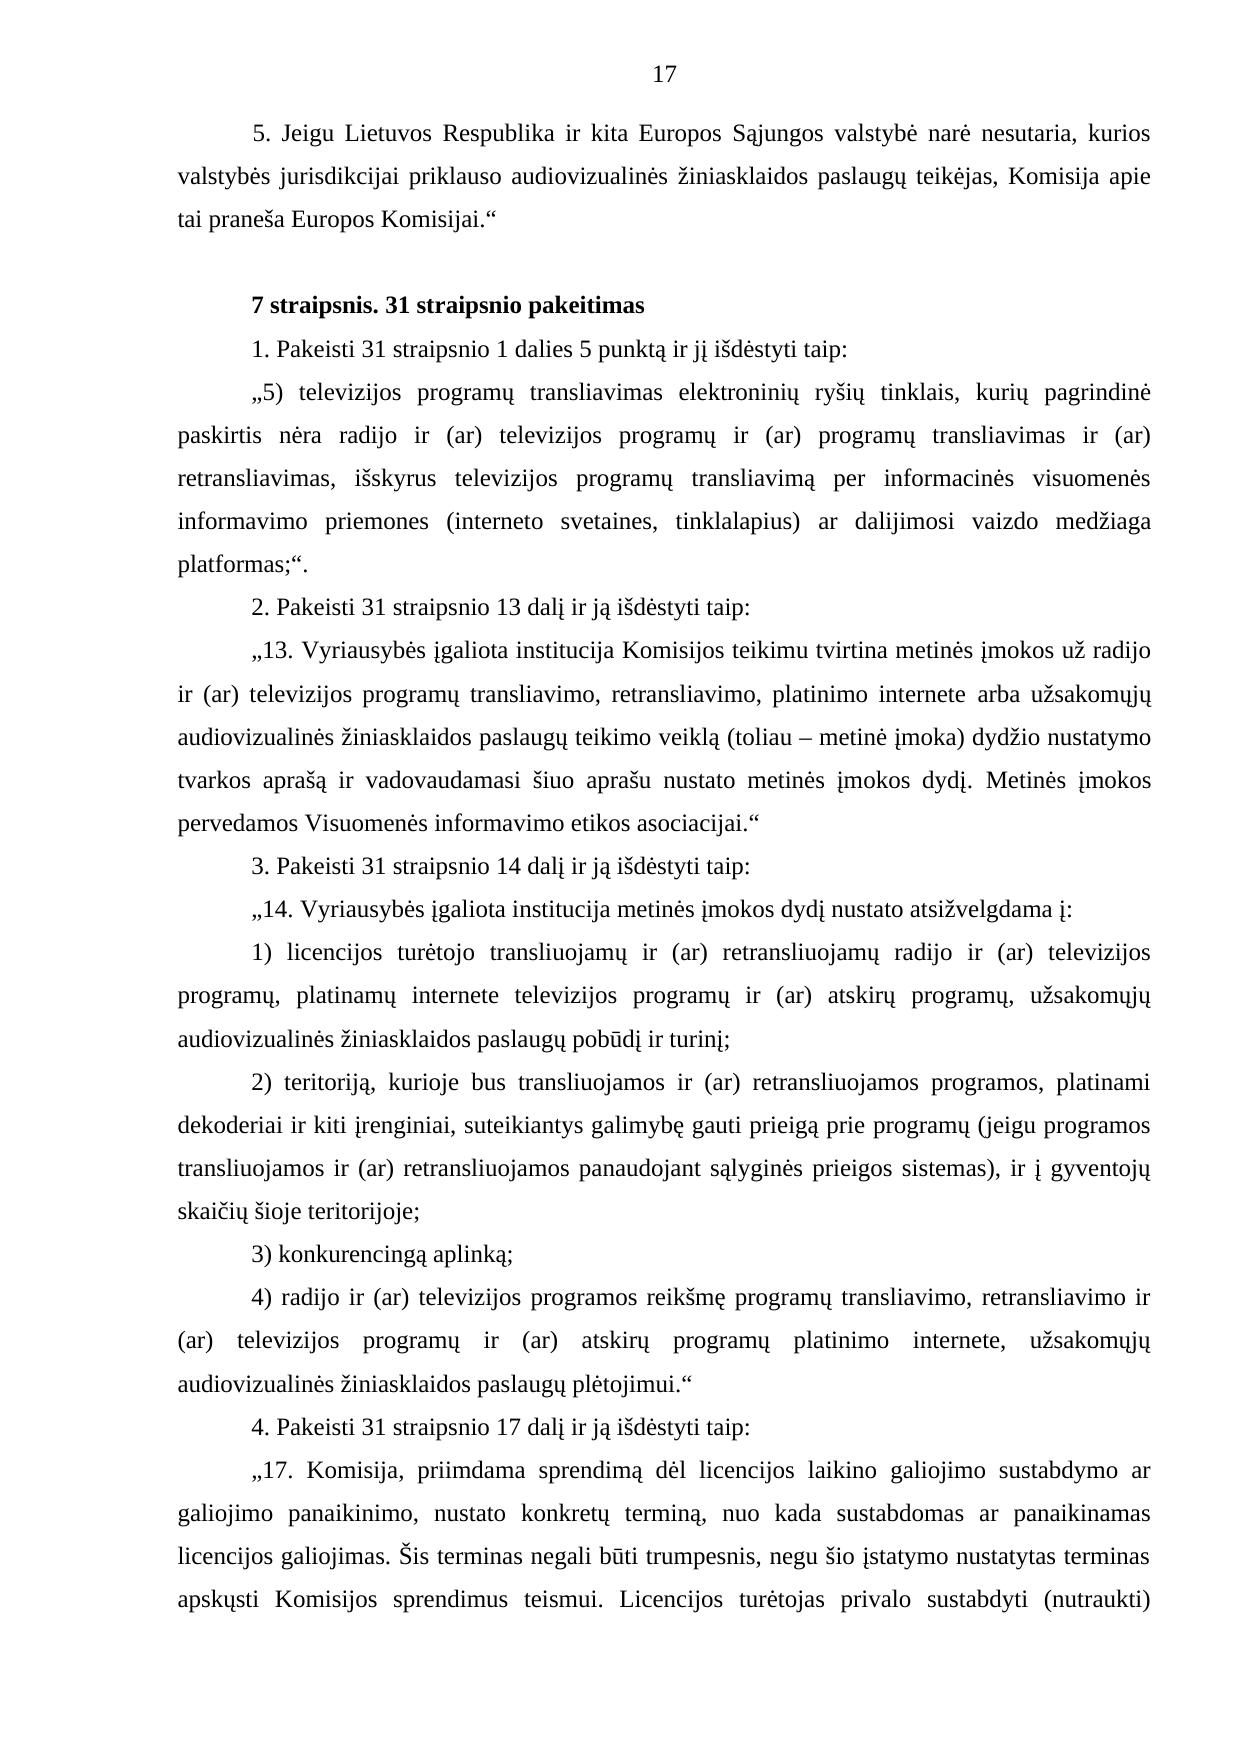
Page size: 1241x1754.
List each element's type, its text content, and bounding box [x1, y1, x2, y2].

text 4) radijo ir (ar) televizijos programos reikšmę programų transliavimo, retransliavimo ir (ar) televizijos programų ir (ar) atskirų programų platinimo internete, užsakomųjų audiovizualinės žiniasklaidos paslaugų plėtojimui.“ [177, 1282, 1152, 1397]
text 7 straipsnis. 31 straipsnio pakeitimas [177, 291, 1152, 319]
text 2. Pakeisti 31 straipsnio 13 dalį ir ją išdėstyti taip: [177, 592, 1152, 621]
text „17. Komisija, priimdama sprendimą dėl licencijos laikino galiojimo sustabdymo ar galiojimo panaikinimo, nustato konkretų terminą, nuo kada sustabdomas ar panaikinamas licencijos galiojimas. Šis terminas negali būti trumpesnis, negu šio įstatymo nustatytas terminas apskųsti Komisijos sprendimus teismui. Licencijos turėtojas privalo sustabdyti (nutraukti) [177, 1455, 1152, 1613]
text 3. Pakeisti 31 straipsnio 14 dalį ir ją išdėstyti taip: [177, 851, 1152, 880]
text 3) konkurencingą aplinką; [177, 1239, 1152, 1268]
text 2) teritoriją, kurioje bus transliuojamos ir (ar) retransliuojamos programos, platinami dekoderiai ir kiti įrenginiai, suteikiantys galimybę gauti prieigą prie programų (jeigu programos transliuojamos ir (ar) retransliuojamos panaudojant sąlyginės prieigos sistemas), ir į gyventojų skaičių šioje teritorijoje; [177, 1067, 1152, 1225]
text 4. Pakeisti 31 straipsnio 17 dalį ir ją išdėstyti taip: [177, 1412, 1152, 1441]
text 5. Jeigu Lietuvos Respublika ir kita Europos Sąjungos valstybė narė nesutaria, kurios valstybės jurisdikcijai priklauso audiovizualinės žiniasklaidos paslaugų teikėjas, Komisija apie tai praneša Europos Komisijai.“ [177, 118, 1152, 233]
text „14. Vyriausybės įgaliota institucija metinės įmokos dydį nustato atsižvelgdama į: [177, 894, 1152, 923]
text „13. Vyriausybės įgaliota institucija Komisijos teikimu tvirtina metinės įmokos už radijo ir (ar) televizijos programų transliavimo, retransliavimo, platinimo internete arba užsakomųjų audiovizualinės žiniasklaidos paslaugų teikimo veiklą (toliau – metinė įmoka) dydžio nustatymo tvarkos aprašą ir vadovaudamasi šiuo aprašu nustato metinės įmokos dydį. Metinės įmokos pervedamos Visuomenės informavimo etikos asociacijai.“ [177, 636, 1152, 837]
text 1. Pakeisti 31 straipsnio 1 dalies 5 punktą ir jį išdėstyti taip: [177, 334, 1152, 362]
text „5) televizijos programų transliavimas elektroninių ryšių tinklais, kurių pagrindinė paskirtis nėra radijo ir (ar) televizijos programų ir (ar) programų transliavimas ir (ar) retransliavimas, išskyrus televizijos programų transliavimą per informacinės visuomenės informavimo priemones (interneto svetaines, tinklalapius) ar dalijimosi vaizdo medžiaga platformas;“. [177, 377, 1152, 578]
text 1) licencijos turėtojo transliuojamų ir (ar) retransliuojamų radijo ir (ar) televizijos programų, platinamų internete televizijos programų ir (ar) atskirų programų, užsakomųjų audiovizualinės žiniasklaidos paslaugų pobūdį ir turinį; [177, 937, 1152, 1052]
